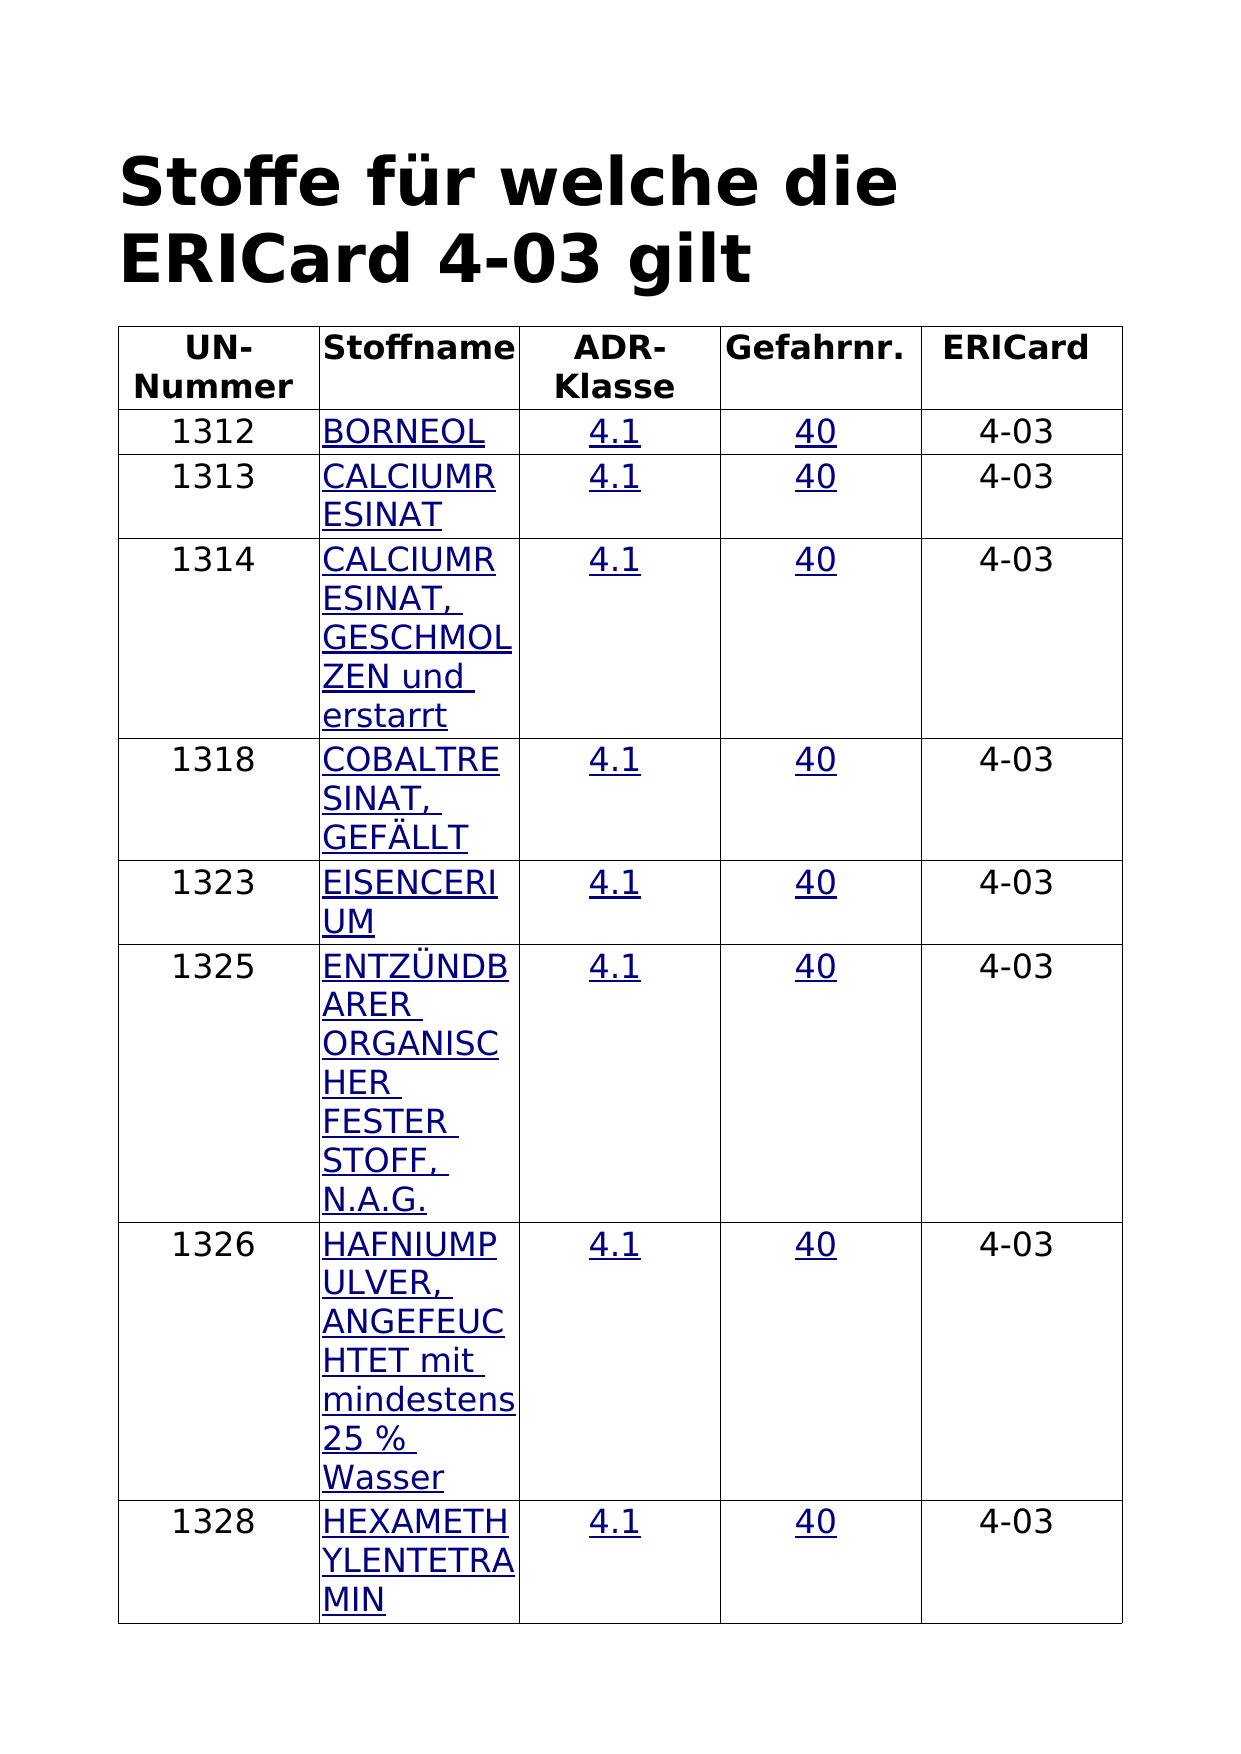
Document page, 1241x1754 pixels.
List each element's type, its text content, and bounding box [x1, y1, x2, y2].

table_cell EISENCERIUM [320, 861, 519, 944]
table_cell 40 [721, 1223, 921, 1500]
table_cell 1326 [119, 1223, 319, 1500]
table_header UN-Nummer [119, 327, 319, 409]
table_cell 1312 [119, 410, 319, 454]
table_cell 4.1 [520, 739, 720, 860]
table_cell 4-03 [922, 861, 1122, 944]
table_cell 40 [721, 739, 921, 860]
table_cell 4.1 [520, 1501, 720, 1622]
table_header ERICard [922, 327, 1122, 409]
table_header ADR-Klasse [520, 327, 720, 409]
table_cell 40 [721, 945, 921, 1222]
table_cell 1328 [119, 1501, 319, 1622]
table_cell 40 [721, 1501, 921, 1622]
table_cell 4-03 [922, 945, 1122, 1222]
table_cell 4.1 [520, 410, 720, 454]
table_cell 1313 [119, 455, 319, 538]
table_cell 4-03 [922, 739, 1122, 860]
table_cell 4-03 [922, 1223, 1122, 1500]
table_cell 4.1 [520, 945, 720, 1222]
table_cell 40 [721, 410, 921, 454]
table_cell 4-03 [922, 410, 1122, 454]
table_cell 40 [721, 539, 921, 738]
table_cell BORNEOL [320, 410, 519, 454]
table_cell 1318 [119, 739, 319, 860]
table_cell HEXAMETHYLENTETRAMIN [320, 1501, 519, 1622]
table_cell 4.1 [520, 455, 720, 538]
table_cell COBALTRESINAT, GEFÄLLT [320, 739, 519, 860]
table_cell 40 [721, 455, 921, 538]
table_header Stoffname [320, 327, 519, 409]
table_cell HAFNIUMPULVER, ANGEFEUCHTET mit mindestens 25 % Wasser [320, 1223, 519, 1500]
table_cell CALCIUMRESINAT, GESCHMOLZEN und erstarrt [320, 539, 519, 738]
table_cell CALCIUMRESINAT [320, 455, 519, 538]
table_cell 1323 [119, 861, 319, 944]
table_cell 1325 [119, 945, 319, 1222]
table_cell 4.1 [520, 861, 720, 944]
table_cell 4-03 [922, 455, 1122, 538]
subtitle Stoffe für welche die ERICard 4-03 gilt [118, 143, 1122, 298]
table_cell 4.1 [520, 539, 720, 738]
table_cell 40 [721, 861, 921, 944]
table_cell 4.1 [520, 1223, 720, 1500]
table_cell 4-03 [922, 1501, 1122, 1622]
table_cell 1314 [119, 539, 319, 738]
table_header Gefahrnr. [721, 327, 921, 409]
table_cell 4-03 [922, 539, 1122, 738]
table_cell ENTZÜNDBARER ORGANISCHER FESTER STOFF, N.A.G. [320, 945, 519, 1222]
